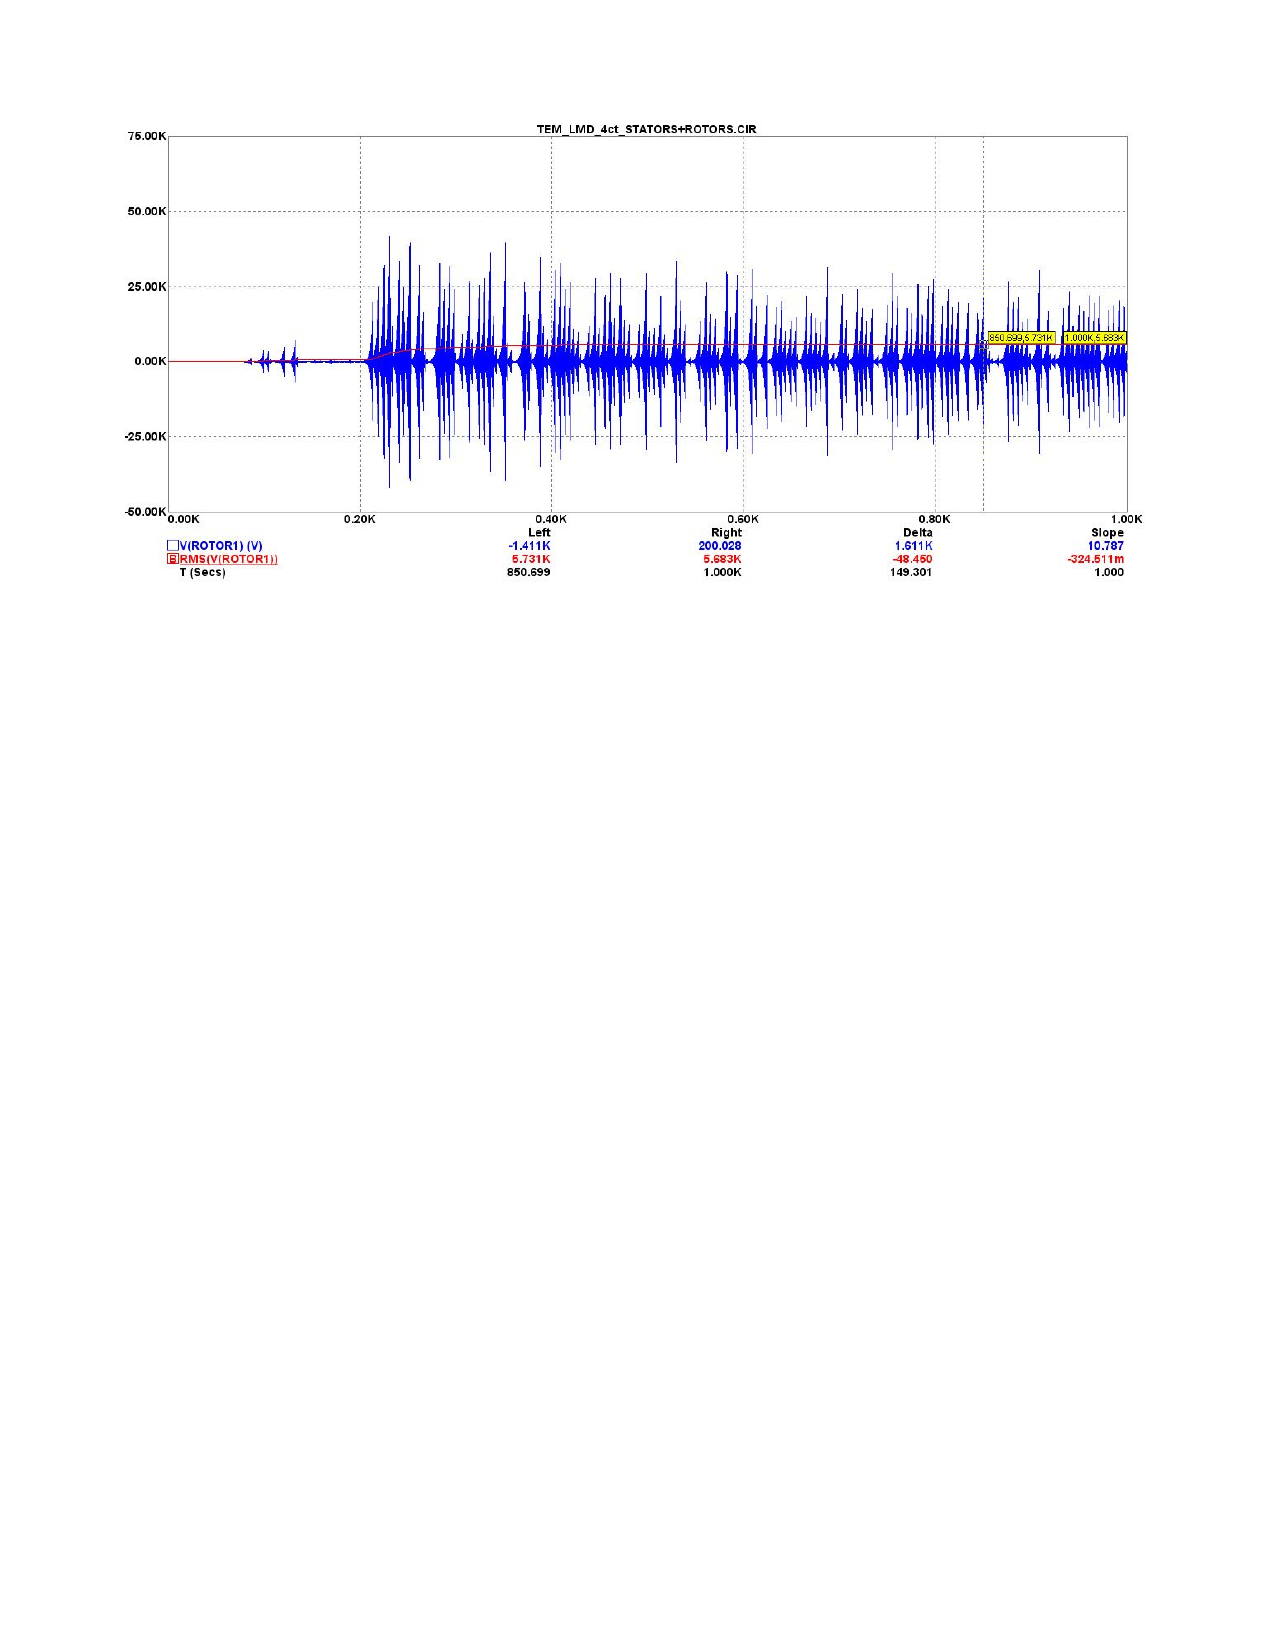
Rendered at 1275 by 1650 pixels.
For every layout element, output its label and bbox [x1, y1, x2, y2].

picture [118, 118, 1157, 589]
